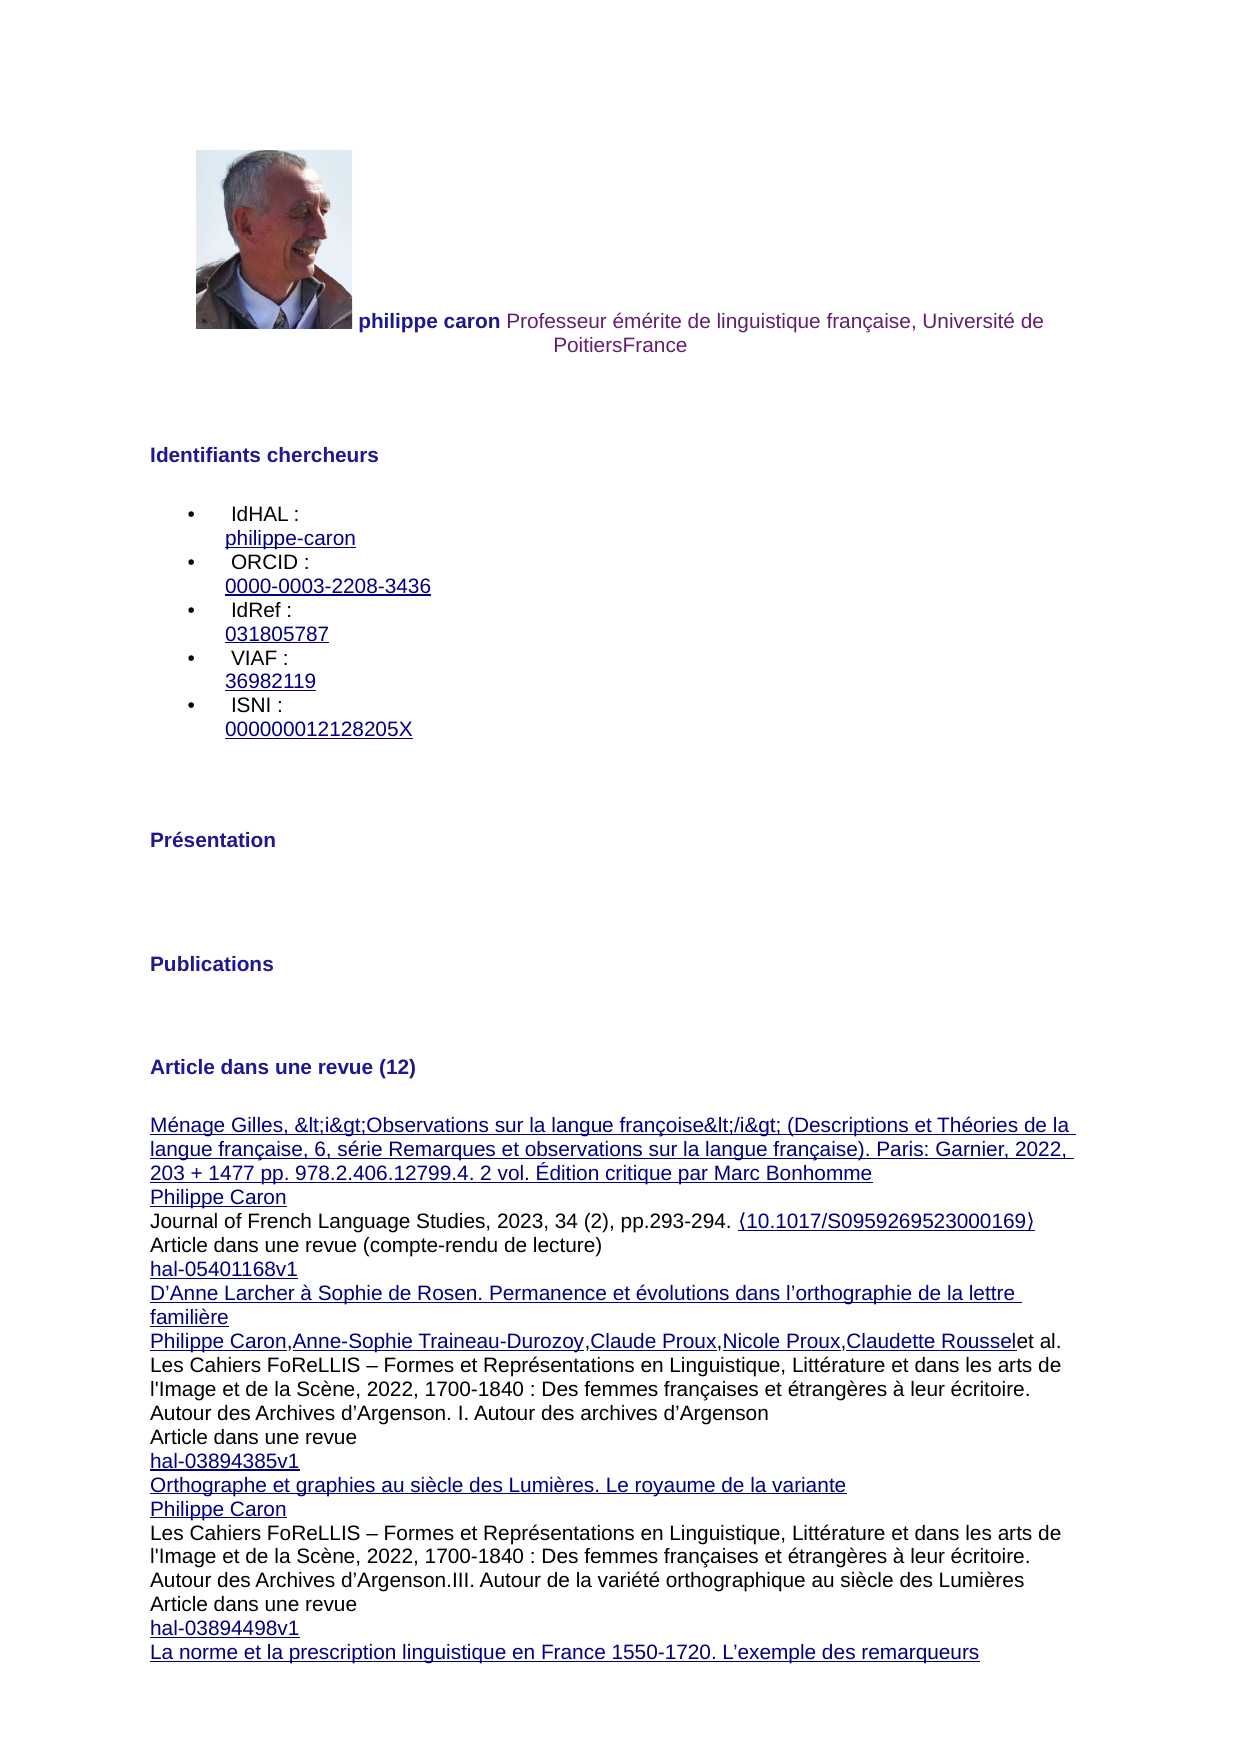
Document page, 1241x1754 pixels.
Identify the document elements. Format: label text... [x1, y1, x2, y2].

list philippe-caron [187, 526, 1090, 549]
subtitle Identifiants chercheurs [150, 443, 1090, 467]
subtitle Publications [150, 952, 1090, 976]
table_cell La norme et la prescription linguistique en France 1550-1720. L’exemple des remarqueurs [150, 1640, 1090, 1664]
list IdRef : [187, 597, 1090, 621]
picture [196, 150, 353, 329]
list VIAF : [187, 645, 1090, 669]
list ORCID : [187, 549, 1090, 573]
list IdHAL : [187, 502, 1090, 526]
table_cell Orthographe et graphies au siècle des Lumières. Le royaume de la variante Philippe Caron Les Cahiers FoReLLIS – Formes et Représentations en Linguistique, Littérature et dans les arts de l'Image et de la Scène, 2022, 1700-1840 : Des femmes françaises et étrangères à leur écritoire. Autour des Archives d’Argenson.III. Autour de la variété orthographique au siècle des Lumières Article dans une revue hal-03894498v1 [150, 1473, 1090, 1640]
subtitle Présentation [150, 828, 1090, 852]
list 000000012128205X [187, 717, 1090, 741]
table_cell D’Anne Larcher à Sophie de Rosen. Permanence et évolutions dans l’orthographie de la lettre familière Philippe Caron,Anne-Sophie Traineau-Durozoy,Claude Proux,Nicole Proux,Claudette Rousselet al. Les Cahiers FoReLLIS – Formes et Représentations en Linguistique, Littérature et dans les arts de l'Image et de la Scène, 2022, 1700-1840 : Des femmes françaises et étrangères à leur écritoire. Autour des Archives d’Argenson. I. Autour des archives d’Argenson Article dans une revue hal-03894385v1 [150, 1281, 1090, 1472]
list 031805787 [187, 621, 1090, 645]
subtitle Article dans une revue (12) [150, 1055, 1090, 1079]
table_header Ménage Gilles, &lt;i&gt;Observations sur la langue françoise&lt;/i&gt; (Descriptions et Théories de la langue française, 6, série Remarques et observations sur la langue française). Paris: Garnier, 2022, 203 + 1477 pp. 978.2.406.12799.4. 2 vol. Édition critique par Marc Bonhomme Philippe Caron Journal of French Language Studies, 2023, 34 (2), pp.293-294. ⟨10.1017/S0959269523000169⟩ Article dans une revue (compte-rendu de lecture) hal-05401168v1 [150, 1113, 1090, 1281]
list 0000-0003-2208-3436 [187, 573, 1090, 597]
list 36982119 [187, 669, 1090, 693]
subtitle philippe caron Professeur émérite de linguistique française, Université de PoitiersFrance [150, 150, 1090, 357]
list ISNI : [187, 693, 1090, 717]
